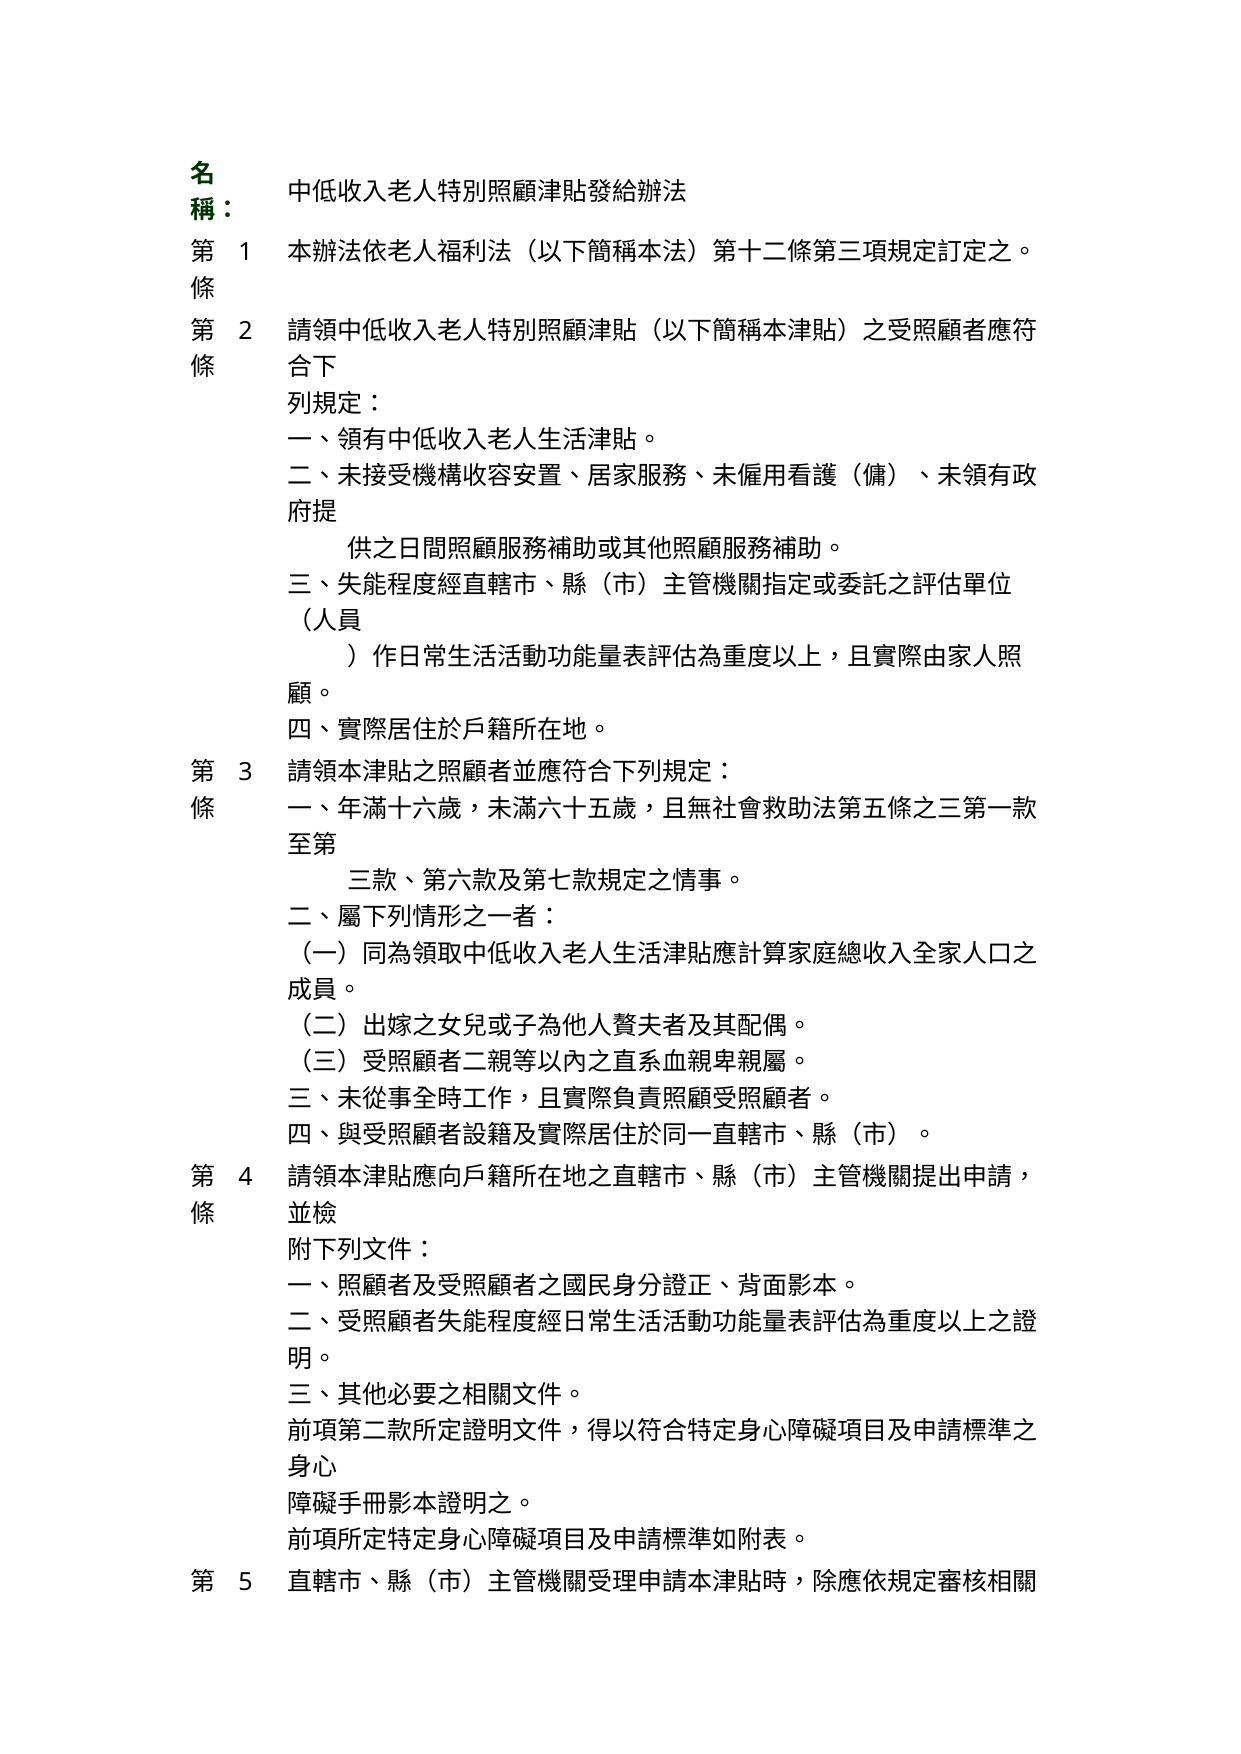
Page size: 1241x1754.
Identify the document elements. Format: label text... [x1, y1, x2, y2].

table_cell 第 1 條 [188, 229, 284, 307]
table_cell 第 4 條 [188, 1154, 284, 1559]
table_cell 請領中低收入老人特別照顧津貼（以下簡稱本津貼）之受照顧者應符合下 列規定： 一、領有中低收入老人生活津貼。 二、未接受機構收容安置、居家服務、未僱用看護（傭）、未領有政府提 供之日間照顧服務補助或其他照顧服務補助。 三、失能程度經直轄市、縣（市）主管機關指定或委託之評估單位（人員 ）作日常生活活動功能量表評估為重度以上，且實際由家人照顧。 四、實際居住於戶籍所在地。 [284, 308, 1053, 749]
table_header 名 稱： [188, 150, 284, 229]
table_cell 請領本津貼應向戶籍所在地之直轄市、縣（市）主管機關提出申請，並檢 附下列文件： 一、照顧者及受照顧者之國民身分證正、背面影本。 二、受照顧者失能程度經日常生活活動功能量表評估為重度以上之證明。 三、其他必要之相關文件。 前項第二款所定證明文件，得以符合特定身心障礙項目及申請標準之身心 障礙手冊影本證明之。 前項所定特定身心障礙項目及申請標準如附表。 [284, 1154, 1053, 1559]
table_cell 第 5 [188, 1559, 284, 1601]
table_cell 第 2 條 [188, 308, 284, 749]
table_cell 第 3 條 [188, 749, 284, 1154]
table_header 中低收入老人特別照顧津貼發給辦法 [284, 150, 1053, 229]
table_cell 直轄市、縣（市）主管機關受理申請本津貼時，除應依規定審核相關 [284, 1559, 1053, 1601]
table_cell 請領本津貼之照顧者並應符合下列規定： 一、年滿十六歲，未滿六十五歲，且無社會救助法第五條之三第一款至第 三款、第六款及第七款規定之情事。 二、屬下列情形之一者： （一）同為領取中低收入老人生活津貼應計算家庭總收入全家人口之成員。 （二）出嫁之女兒或子為他人贅夫者及其配偶。 （三）受照顧者二親等以內之直系血親卑親屬。 三、未從事全時工作，且實際負責照顧受照顧者。 四、與受照顧者設籍及實際居住於同一直轄市、縣（市）。 [284, 749, 1053, 1154]
table_cell 本辦法依老人福利法（以下簡稱本法）第十二條第三項規定訂定之。 [284, 229, 1053, 307]
